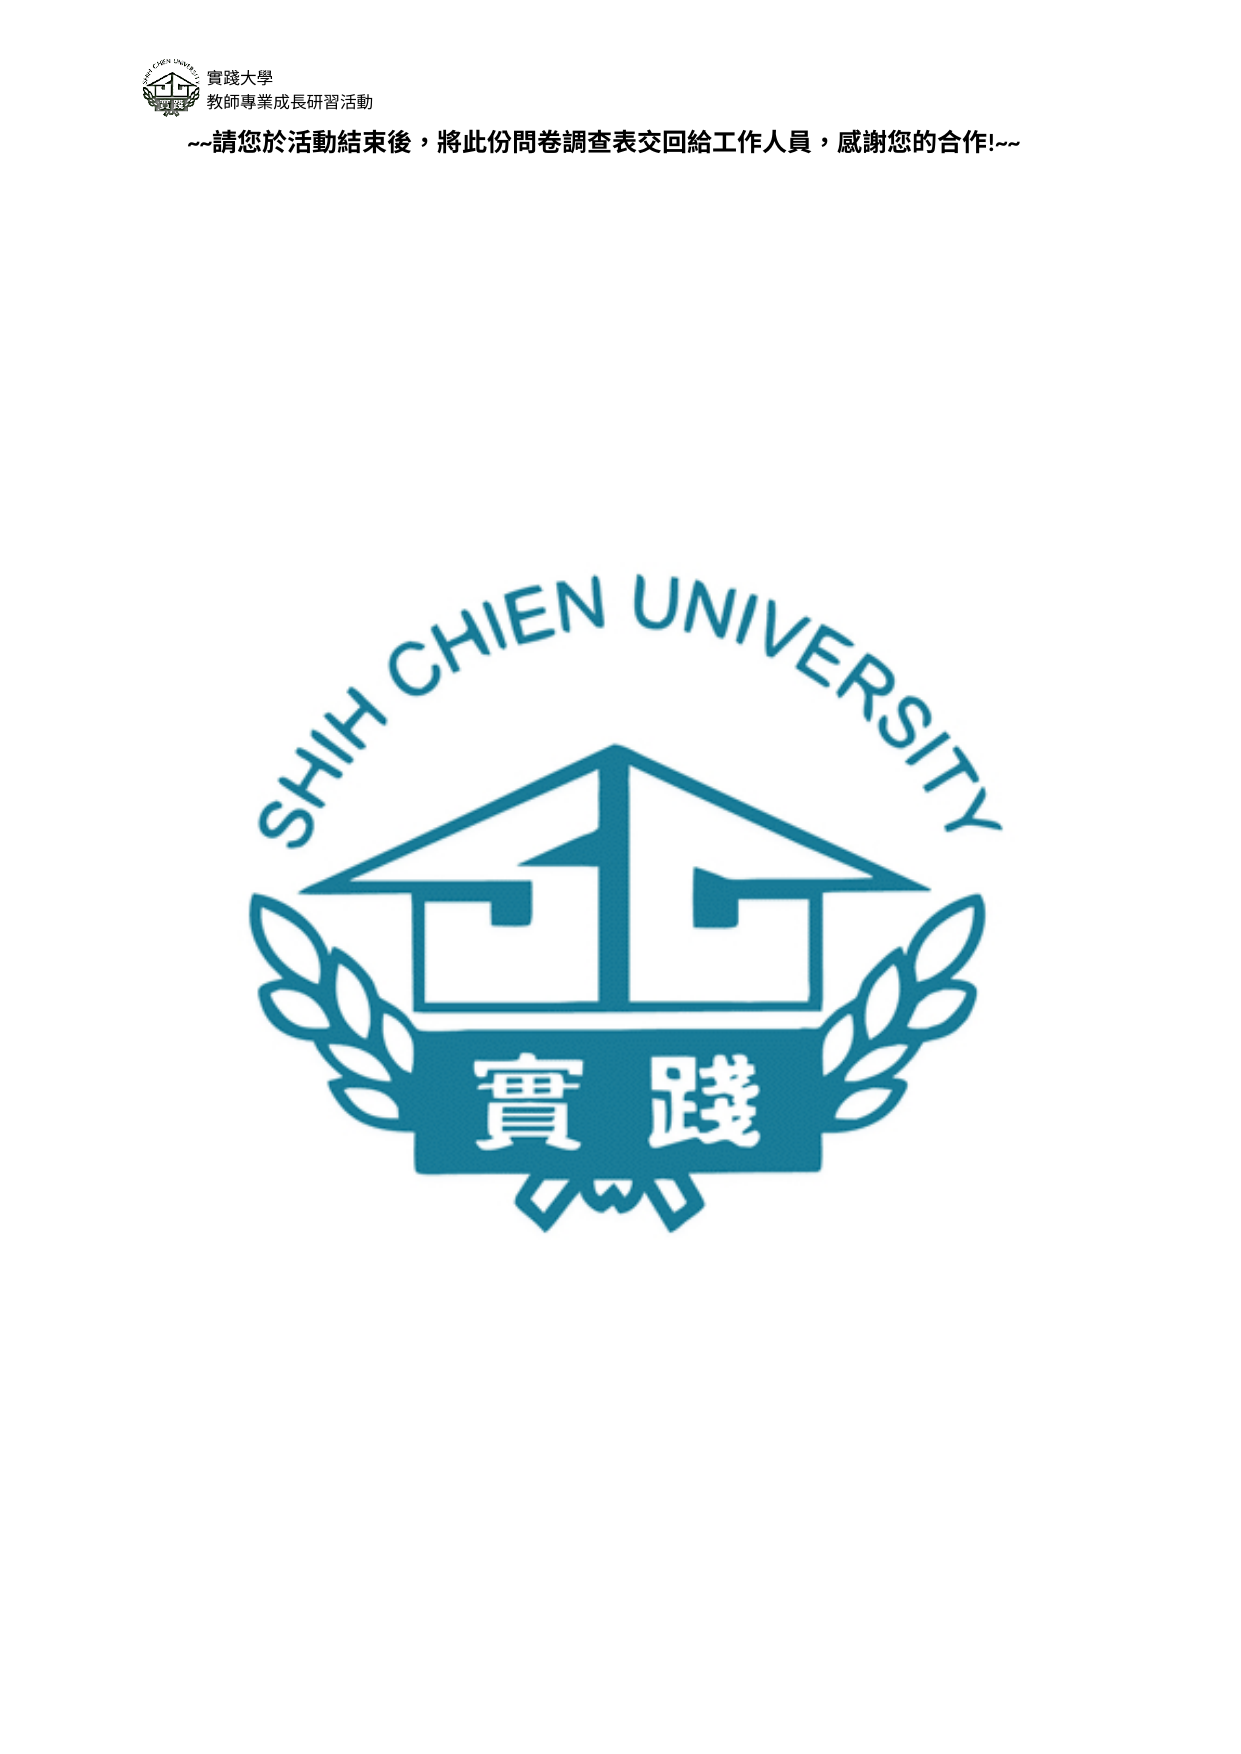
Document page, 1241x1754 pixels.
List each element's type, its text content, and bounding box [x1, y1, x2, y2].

picture [187, 512, 1053, 1270]
picture [142, 59, 200, 117]
text ~~請您於活動結束後，將此份問卷調查表交回給工作人員，感謝您的合作!~~ [187, 122, 1053, 158]
